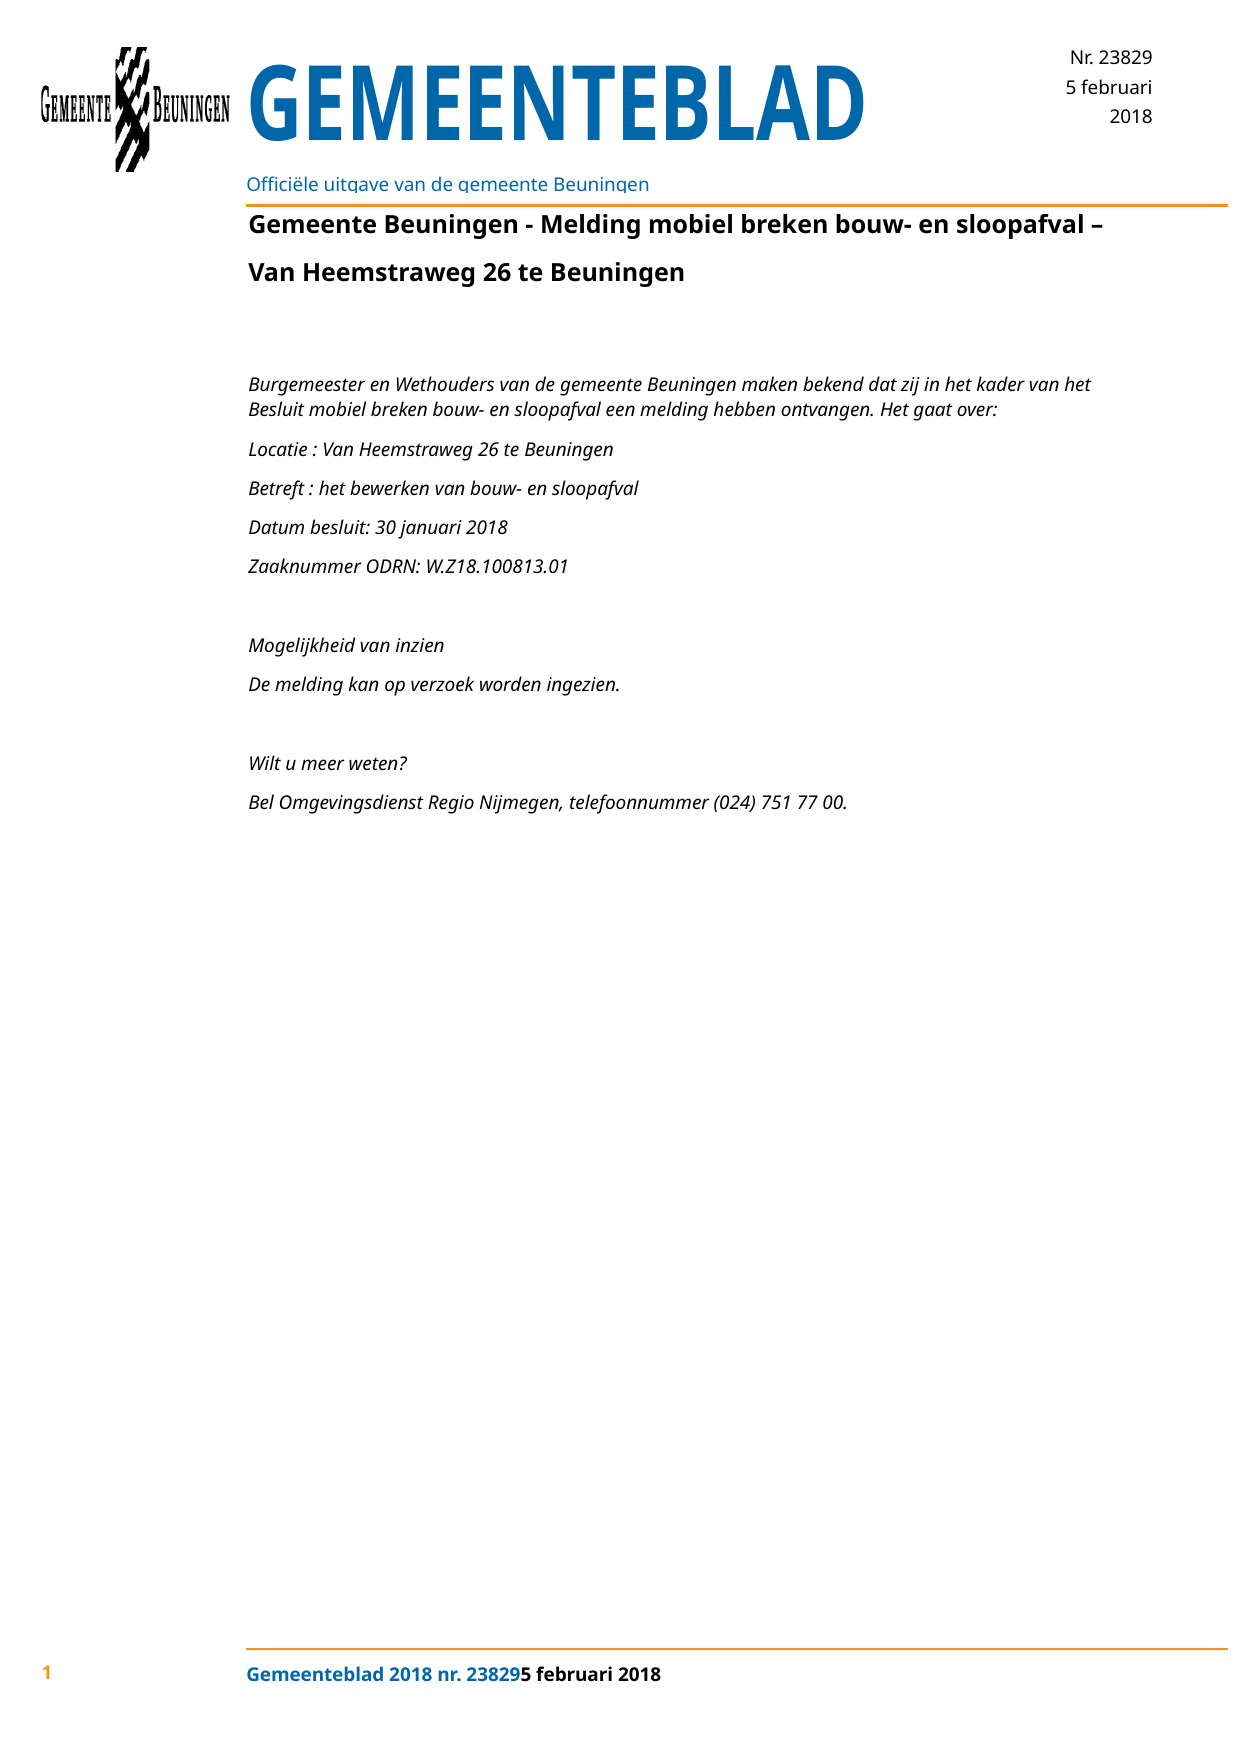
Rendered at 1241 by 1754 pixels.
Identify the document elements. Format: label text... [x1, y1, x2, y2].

text Betreft : het bewerken van bouw- en sloopafval [248, 475, 1152, 501]
text De melding kan op verzoek worden ingezien. [248, 671, 1152, 697]
text Datum besluit: 30 januari 2018 [248, 514, 1152, 540]
text Bel Omgevingsdienst Regio Nijmegen, telefoonnummer (024) 751 77 00. [248, 789, 1152, 815]
text Zaaknummer ODRN: W.Z18.100813.01 [248, 553, 1152, 579]
text Locatie : Van Heemstraweg 26 te Beuningen [248, 436, 1152, 461]
text Mogelijkheid van inzien [248, 632, 1152, 658]
picture [41, 47, 231, 172]
text Gemeente Beuningen - Melding mobiel breken bouw- en sloopafval – Van Heemstraweg 26 te Beuningen [248, 207, 1152, 288]
text Wilt u meer weten? [248, 750, 1152, 776]
text Burgemeester en Wethouders van de gemeente Beuningen maken bekend dat zij in het kader van het Besluit mobiel breken bouw- en sloopafval een melding hebben ontvangen. Het gaat over: [248, 371, 1152, 422]
